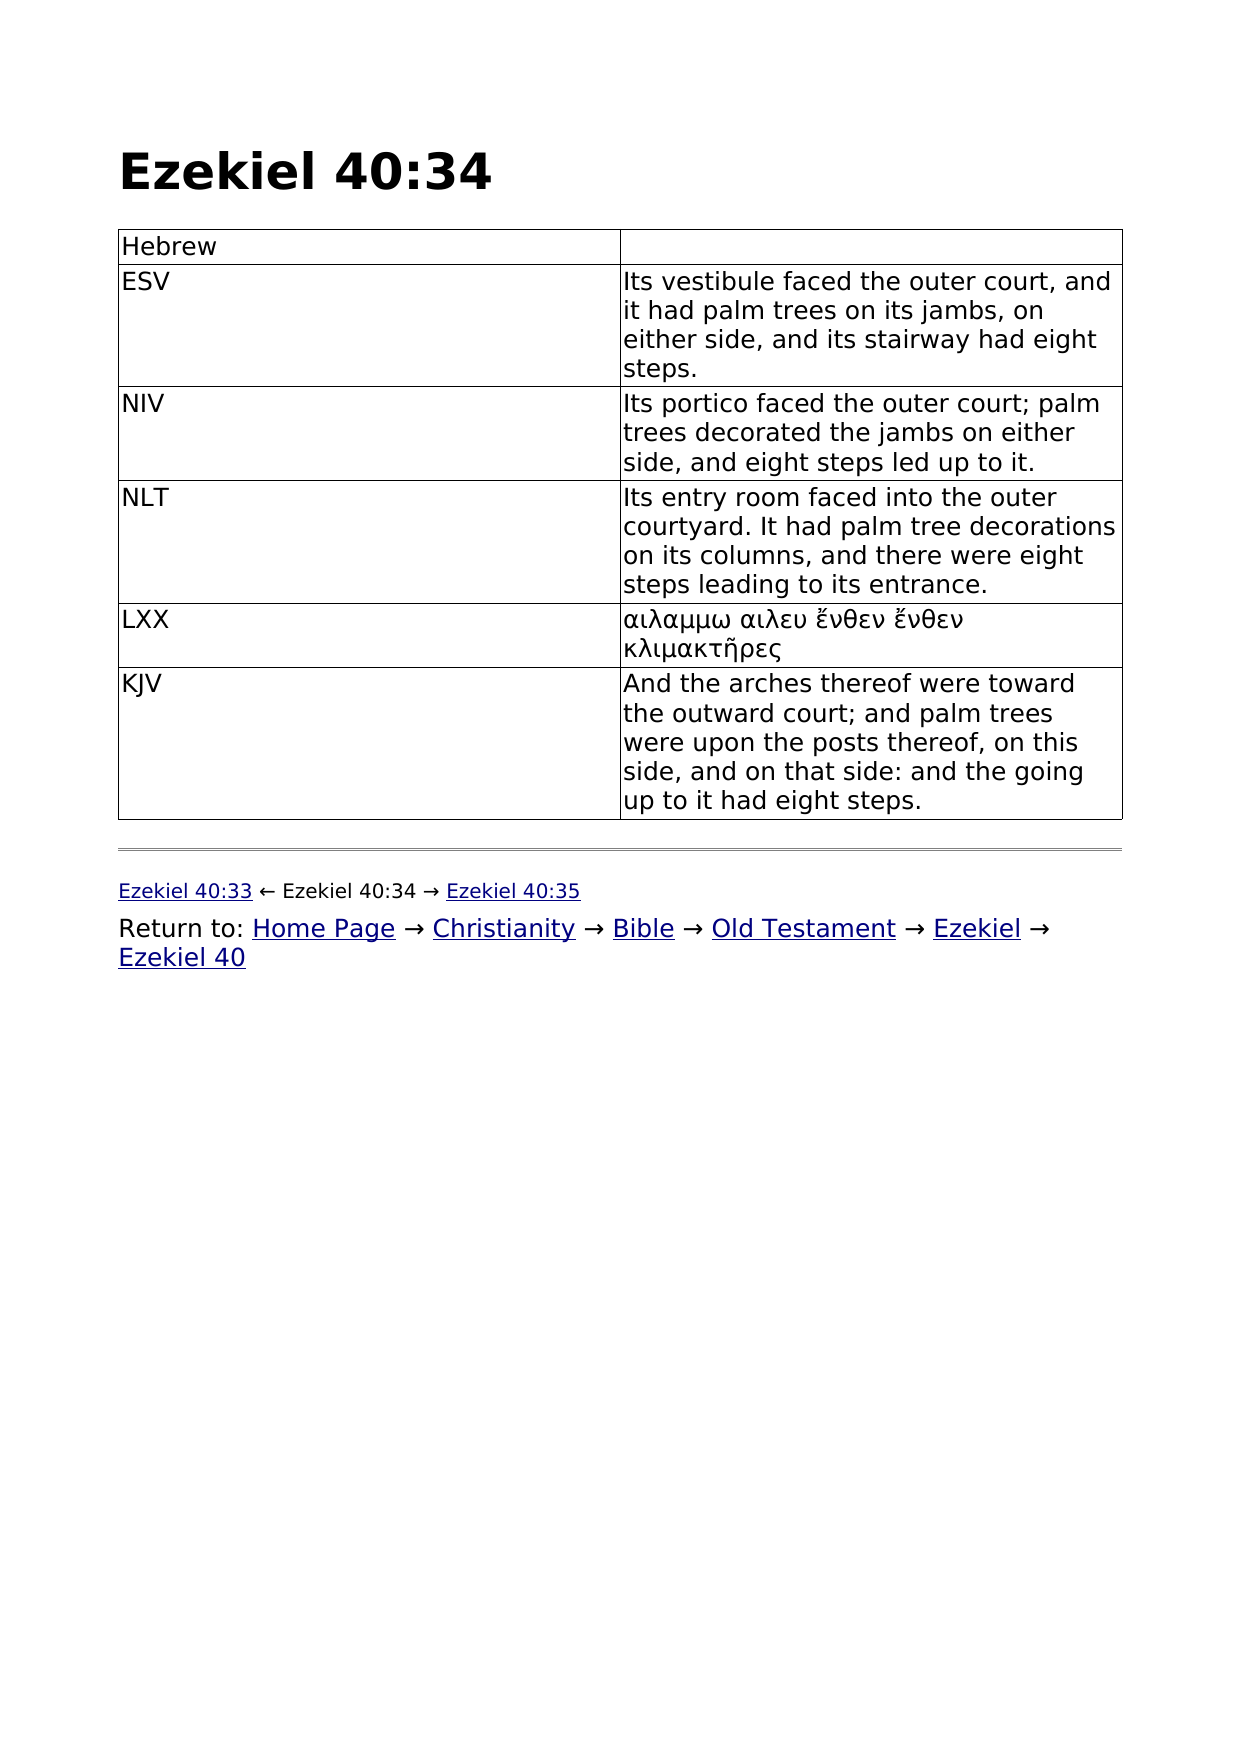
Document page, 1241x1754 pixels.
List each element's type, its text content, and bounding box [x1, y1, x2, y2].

table_header Hebrew [119, 230, 620, 264]
table_cell NIV [119, 387, 620, 480]
text Return to: Home Page → Christianity → Bible → Old Testament → Ezekiel → Ezekiel 40 [118, 914, 1122, 972]
table_cell LXX [119, 604, 620, 667]
subtitle Ezekiel 40:34 [118, 143, 1122, 201]
table_cell Its entry room faced into the outer courtyard. It had palm tree decorations on its columns, and there were eight steps leading to its entrance. [621, 481, 1122, 602]
table_cell NLT [119, 481, 620, 602]
table_cell Its portico faced the outer court; palm trees decorated the jambs on either side, and eight steps led up to it. [621, 387, 1122, 480]
text Ezekiel 40:33 ← Ezekiel 40:34 → Ezekiel 40:35 [118, 880, 1122, 914]
table_cell ESV [119, 265, 620, 386]
table_cell And the arches thereof were toward the outward court; and palm trees were upon the posts thereof, on this side, and on that side: and the going up to it had eight steps. [621, 668, 1122, 818]
table_header [621, 230, 1122, 264]
table_cell Its vestibule faced the outer court, and it had palm trees on its jambs, on either side, and its stairway had eight steps. [621, 265, 1122, 386]
table_cell αιλαμμω αιλευ ἔνθεν ἔνθεν κλιμακτῆρες [621, 604, 1122, 667]
table_cell KJV [119, 668, 620, 818]
